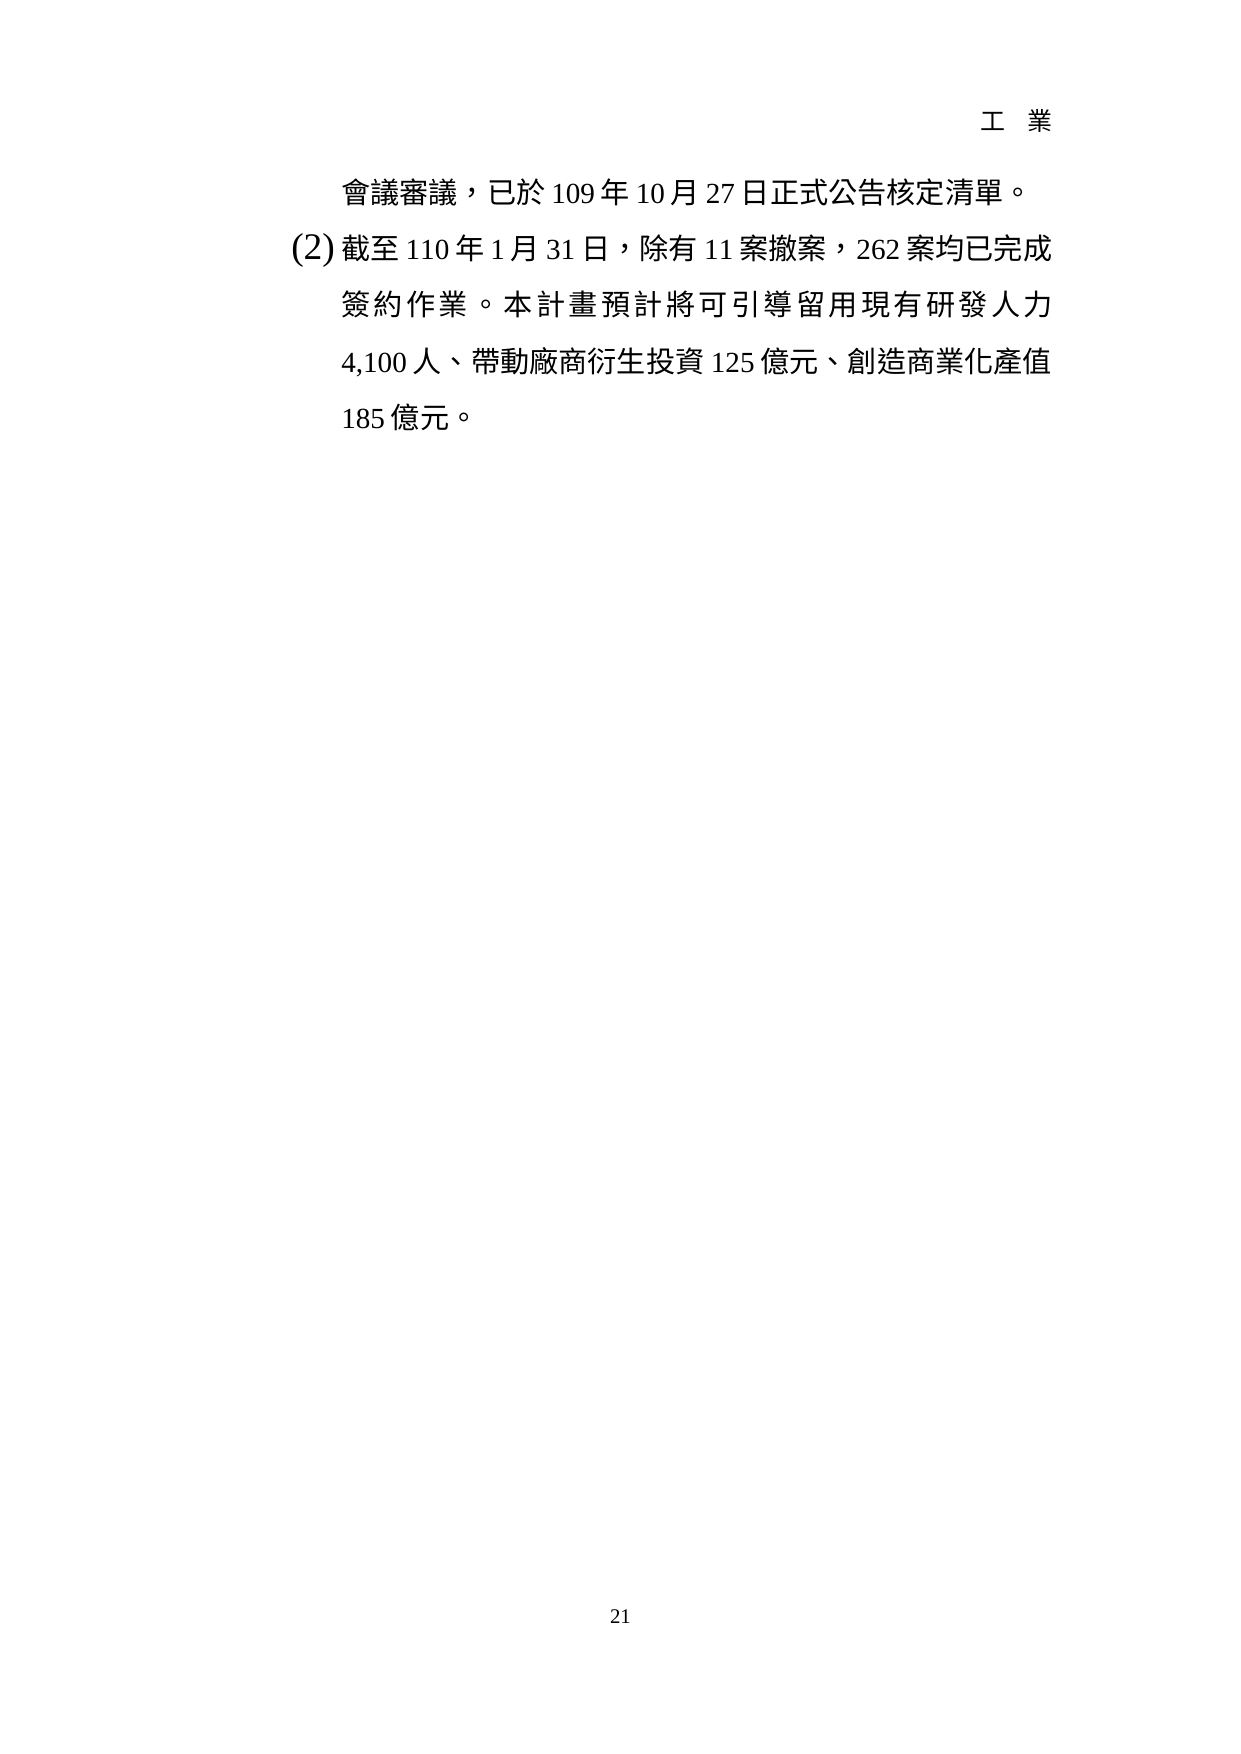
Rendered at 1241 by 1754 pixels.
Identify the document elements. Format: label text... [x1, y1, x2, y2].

list 會議審議，已於109年10月27日正式公告核定清單。 [291, 158, 1053, 214]
list 截至110年1月31日，除有11案撤案，262案均已完成簽約作業。本計畫預計將可引導留用現有研發人力4,100人、帶動廠商衍生投資125億元、創造商業化產值185億元。 [291, 214, 1053, 439]
